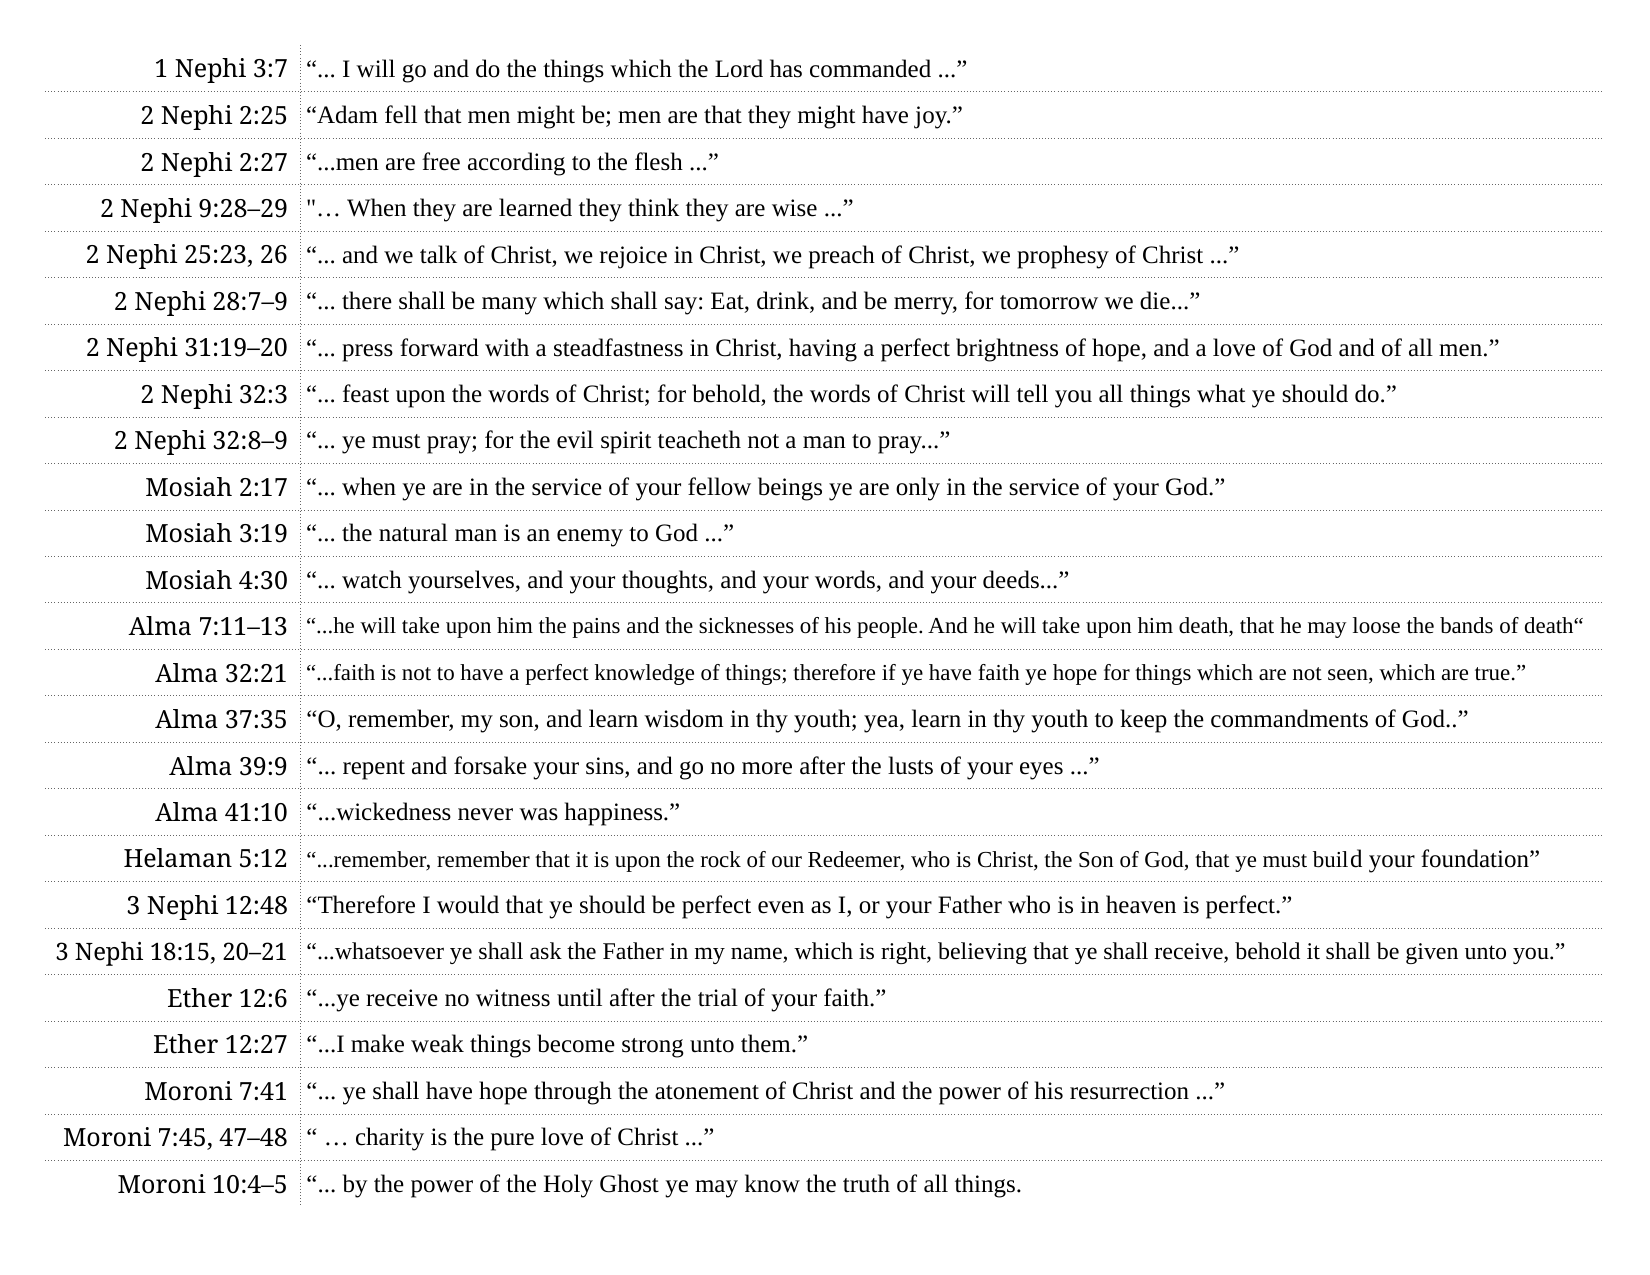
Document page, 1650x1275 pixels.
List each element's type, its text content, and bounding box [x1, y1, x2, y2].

table_cell 2 Nephi 31:19–20 [45, 324, 300, 370]
table_cell “... ye must pray; for the evil spirit teacheth not a man to pray...” [300, 417, 1603, 463]
table_cell Ether 12:27 [45, 1021, 300, 1067]
table_cell “... there shall be many which shall say: Eat, drink, and be merry, for tomorrow we die...” [300, 277, 1603, 324]
table_cell Alma 39:9 [45, 742, 300, 788]
table_cell 3 Nephi 18:15, 20–21 [45, 928, 300, 974]
table_cell “O, remember, my son, and learn wisdom in thy youth; yea, learn in thy youth to keep the commandments of God..” [300, 695, 1603, 742]
table_cell “Adam fell that men might be; men are that they might have joy.” [300, 91, 1603, 138]
table_cell 2 Nephi 2:25 [45, 91, 300, 138]
table_cell “...whatsoever ye shall ask the Father in my name, which is right, believing that ye shall receive, behold it shall be given unto you.” [300, 928, 1603, 974]
table_cell 2 Nephi 2:27 [45, 138, 300, 184]
table_cell Helaman 5:12 [45, 835, 300, 881]
table_cell 2 Nephi 9:28–29 [45, 184, 300, 231]
table_cell Alma 32:21 [45, 649, 300, 695]
table_cell Alma 7:11–13 [45, 602, 300, 649]
table_cell “...men are free according to the flesh ...” [300, 138, 1603, 184]
table_cell “...faith is not to have a perfect knowledge of things; therefore if ye have faith ye hope for things which are not seen, which are true.” [300, 649, 1603, 695]
table_cell “... watch yourselves, and your thoughts, and your words, and your deeds...” [300, 556, 1603, 602]
table_cell “... repent and forsake your sins, and go no more after the lusts of your eyes ...” [300, 742, 1603, 788]
table_cell “... by the power of the Holy Ghost ye may know the truth of all things. [300, 1160, 1603, 1206]
table_cell “... press forward with a steadfastness in Christ, having a perfect brightness of hope, and a love of God and of all men.” [300, 324, 1603, 370]
table_cell "… When they are learned they think they are wise ...” [300, 184, 1603, 231]
table_cell Mosiah 2:17 [45, 463, 300, 509]
table_cell 2 Nephi 25:23, 26 [45, 231, 300, 277]
table_header “... I will go and do the things which the Lord has commanded ...” [300, 45, 1603, 91]
table_cell Ether 12:6 [45, 974, 300, 1021]
table_cell Mosiah 3:19 [45, 510, 300, 556]
table_cell “Therefore I would that ye should be perfect even as I, or your Father who is in heaven is perfect.” [300, 881, 1603, 928]
table_cell Mosiah 4:30 [45, 556, 300, 602]
table_cell Moroni 7:41 [45, 1067, 300, 1113]
table_cell Moroni 10:4–5 [45, 1160, 300, 1206]
table_cell “... the natural man is an enemy to God ...” [300, 510, 1603, 556]
table_cell Alma 41:10 [45, 788, 300, 835]
table_cell Moroni 7:45, 47–48 [45, 1114, 300, 1160]
table_cell “... feast upon the words of Christ; for behold, the words of Christ will tell you all things what ye should do.” [300, 370, 1603, 417]
table_cell Alma 37:35 [45, 695, 300, 742]
table_cell “...ye receive no witness until after the trial of your faith.” [300, 974, 1603, 1021]
table_cell “...wickedness never was happiness.” [300, 788, 1603, 835]
table_cell 3 Nephi 12:48 [45, 881, 300, 928]
table_cell “... when ye are in the service of your fellow beings ye are only in the service of your God.” [300, 463, 1603, 509]
table_cell 2 Nephi 28:7–9 [45, 277, 300, 324]
table_cell “ … charity is the pure love of Christ ...” [300, 1114, 1603, 1160]
table_cell “...remember, remember that it is upon the rock of our Redeemer, who is Christ, the Son of God, that ye must build your foundation” [300, 835, 1603, 881]
table_cell “...I make weak things become strong unto them.” [300, 1021, 1603, 1067]
table_cell “... ye shall have hope through the atonement of Christ and the power of his resurrection ...” [300, 1067, 1603, 1113]
table_header 1 Nephi 3:7 [45, 45, 300, 91]
table_cell 2 Nephi 32:8–9 [45, 417, 300, 463]
table_cell “... and we talk of Christ, we rejoice in Christ, we preach of Christ, we prophesy of Christ ...” [300, 231, 1603, 277]
table_cell “...he will take upon him the pains and the sicknesses of his people. And he will take upon him death, that he may loose the bands of death“ [300, 602, 1603, 649]
table_cell 2 Nephi 32:3 [45, 370, 300, 417]
